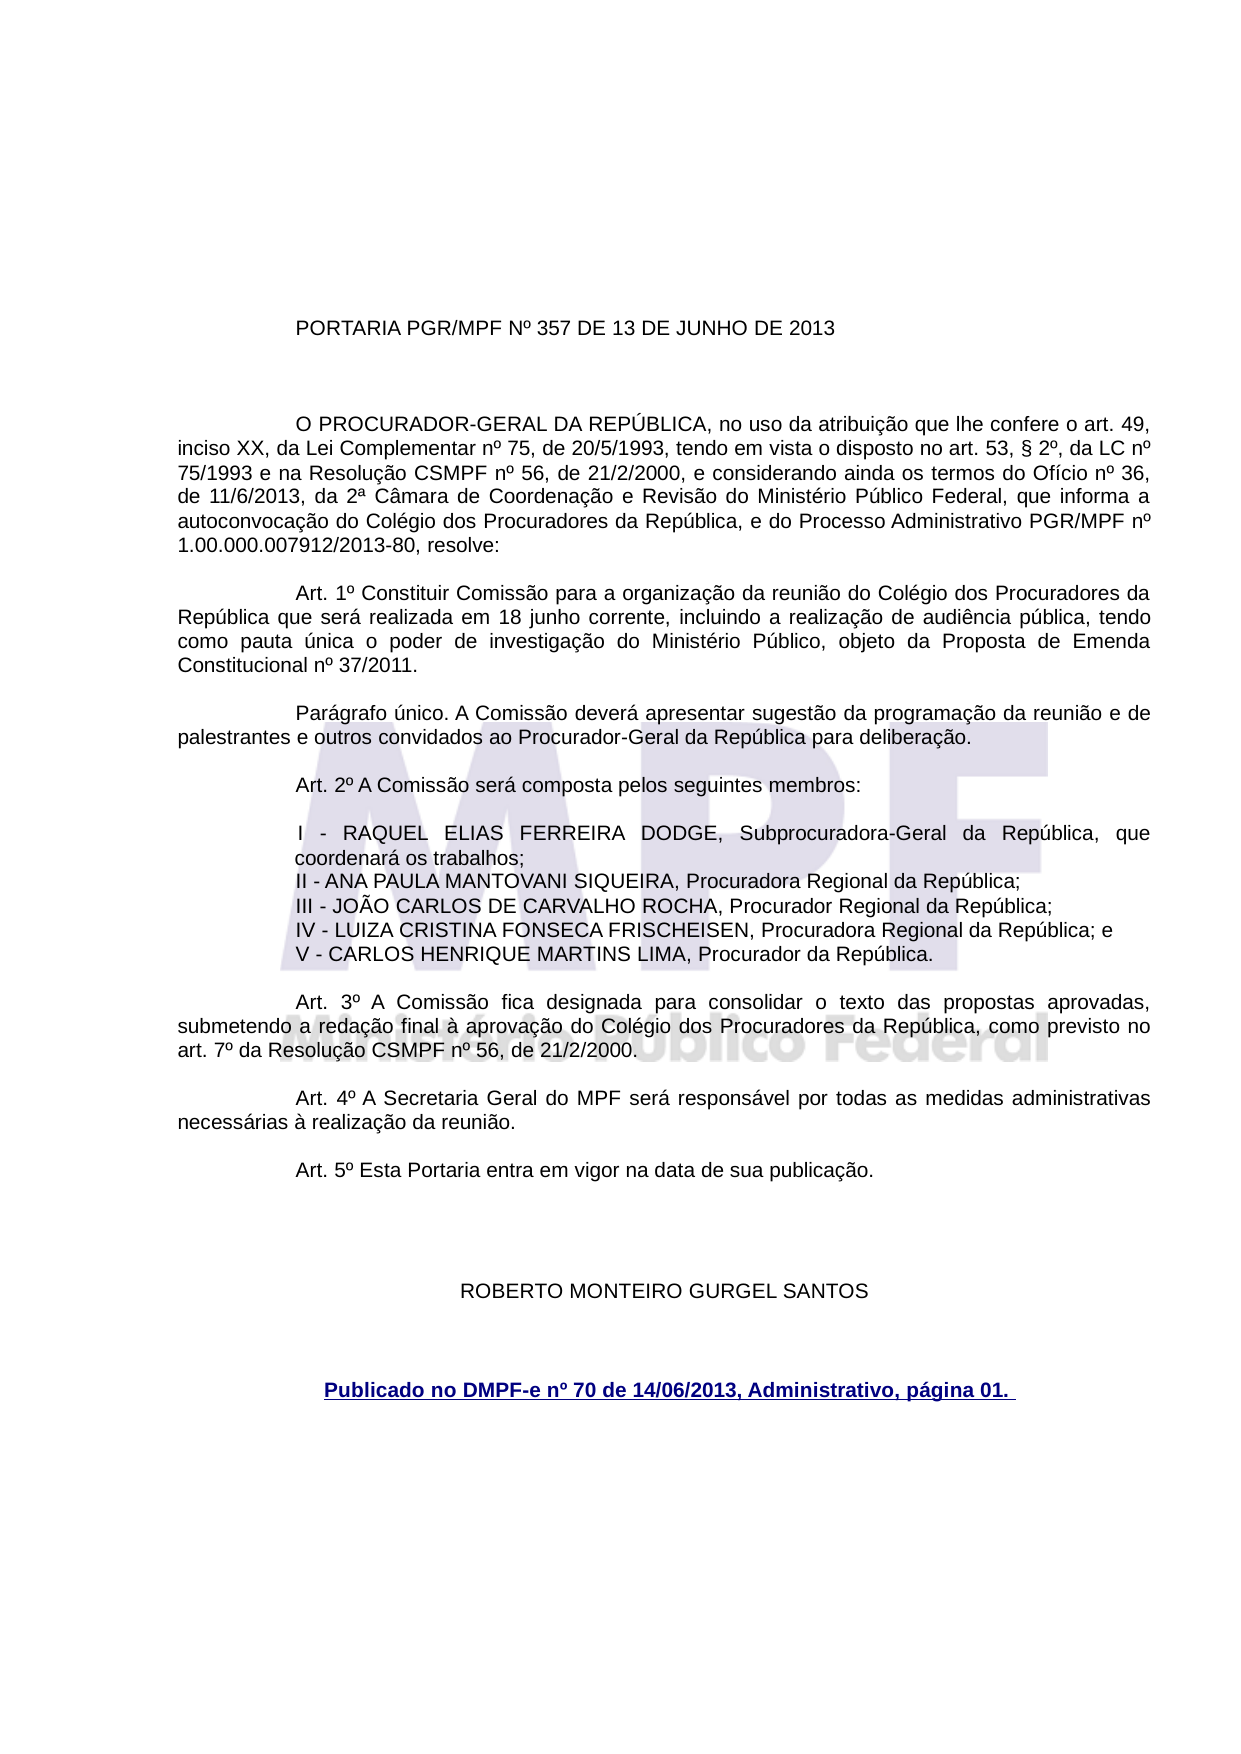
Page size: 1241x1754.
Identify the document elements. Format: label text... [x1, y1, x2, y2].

text ROBERTO MONTEIRO GURGEL SANTOS [177, 1278, 1152, 1303]
text V - CARLOS HENRIQUE MARTINS LIMA, Procurador da República. [177, 942, 1152, 966]
text Art. 1º Constituir Comissão para a organização da reunião do Colégio dos Procuradores da República que será realizada em 18 junho corrente, incluindo a realização de audiência pública, tendo como pauta única o poder de investigação do Ministério Público, objeto da Proposta de Emenda Constitucional nº 37/2011. [177, 581, 1152, 677]
text Publicado no DMPF-e nº 70 de 14/06/2013, Administrativo, página 01. [177, 1375, 1152, 1403]
text Art. 2º A Comissão será composta pelos seguintes membros: [177, 773, 1152, 797]
picture [280, 749, 1049, 773]
text Art. 3º A Comissão fica designada para consolidar o texto das propostas aprovadas, submetendo a redação final à aprovação do Colégio dos Procuradores da República, como previsto no art. 7º da Resolução CSMPF nº 56, de 21/2/2000. [177, 990, 1152, 1062]
text O PROCURADOR-GERAL DA REPÚBLICA, no uso da atribuição que lhe confere o art. 49, inciso XX, da Lei Complementar nº 75, de 20/5/1993, tendo em vista o disposto no art. 53, § 2º, da LC nº 75/1993 e na Resolução CSMPF nº 56, de 21/2/2000, e considerando ainda os termos do Ofício nº 36, de 11/6/2013, da 2ª Câmara de Coordenação e Revisão do Ministério Público Federal, que informa a autoconvocação do Colégio dos Procuradores da República, e do Processo Administrativo PGR/MPF nº 1.00.000.007912/2013-80, resolve: [177, 412, 1152, 557]
subtitle PORTARIA PGR/MPF Nº 357 DE 13 DE JUNHO DE 2013 [177, 316, 1152, 340]
text II - ANA PAULA MANTOVANI SIQUEIRA, Procuradora Regional da República; [177, 869, 1152, 893]
picture [280, 966, 1049, 990]
text Art. 5º Esta Portaria entra em vigor na data de sua publicação. [177, 1158, 1152, 1182]
text Art. 4º A Secretaria Geral do MPF será responsável por todas as medidas administrativas necessárias à realização da reunião. [177, 1086, 1152, 1134]
picture [280, 797, 1049, 869]
text IV - LUIZA CRISTINA FONSECA FRISCHEISEN, Procuradora Regional da República; e [177, 918, 1152, 942]
text I - RAQUEL ELIAS FERREIRA DODGE, Subprocuradora-Geral da República, que coordenará os trabalhos; [294, 821, 1152, 869]
text III - JOÃO CARLOS DE CARVALHO ROCHA, Procurador Regional da República; [177, 893, 1152, 918]
text Parágrafo único. A Comissão deverá apresentar sugestão da programação da reunião e de palestrantes e outros convidados ao Procurador-Geral da República para deliberação. [177, 701, 1152, 749]
